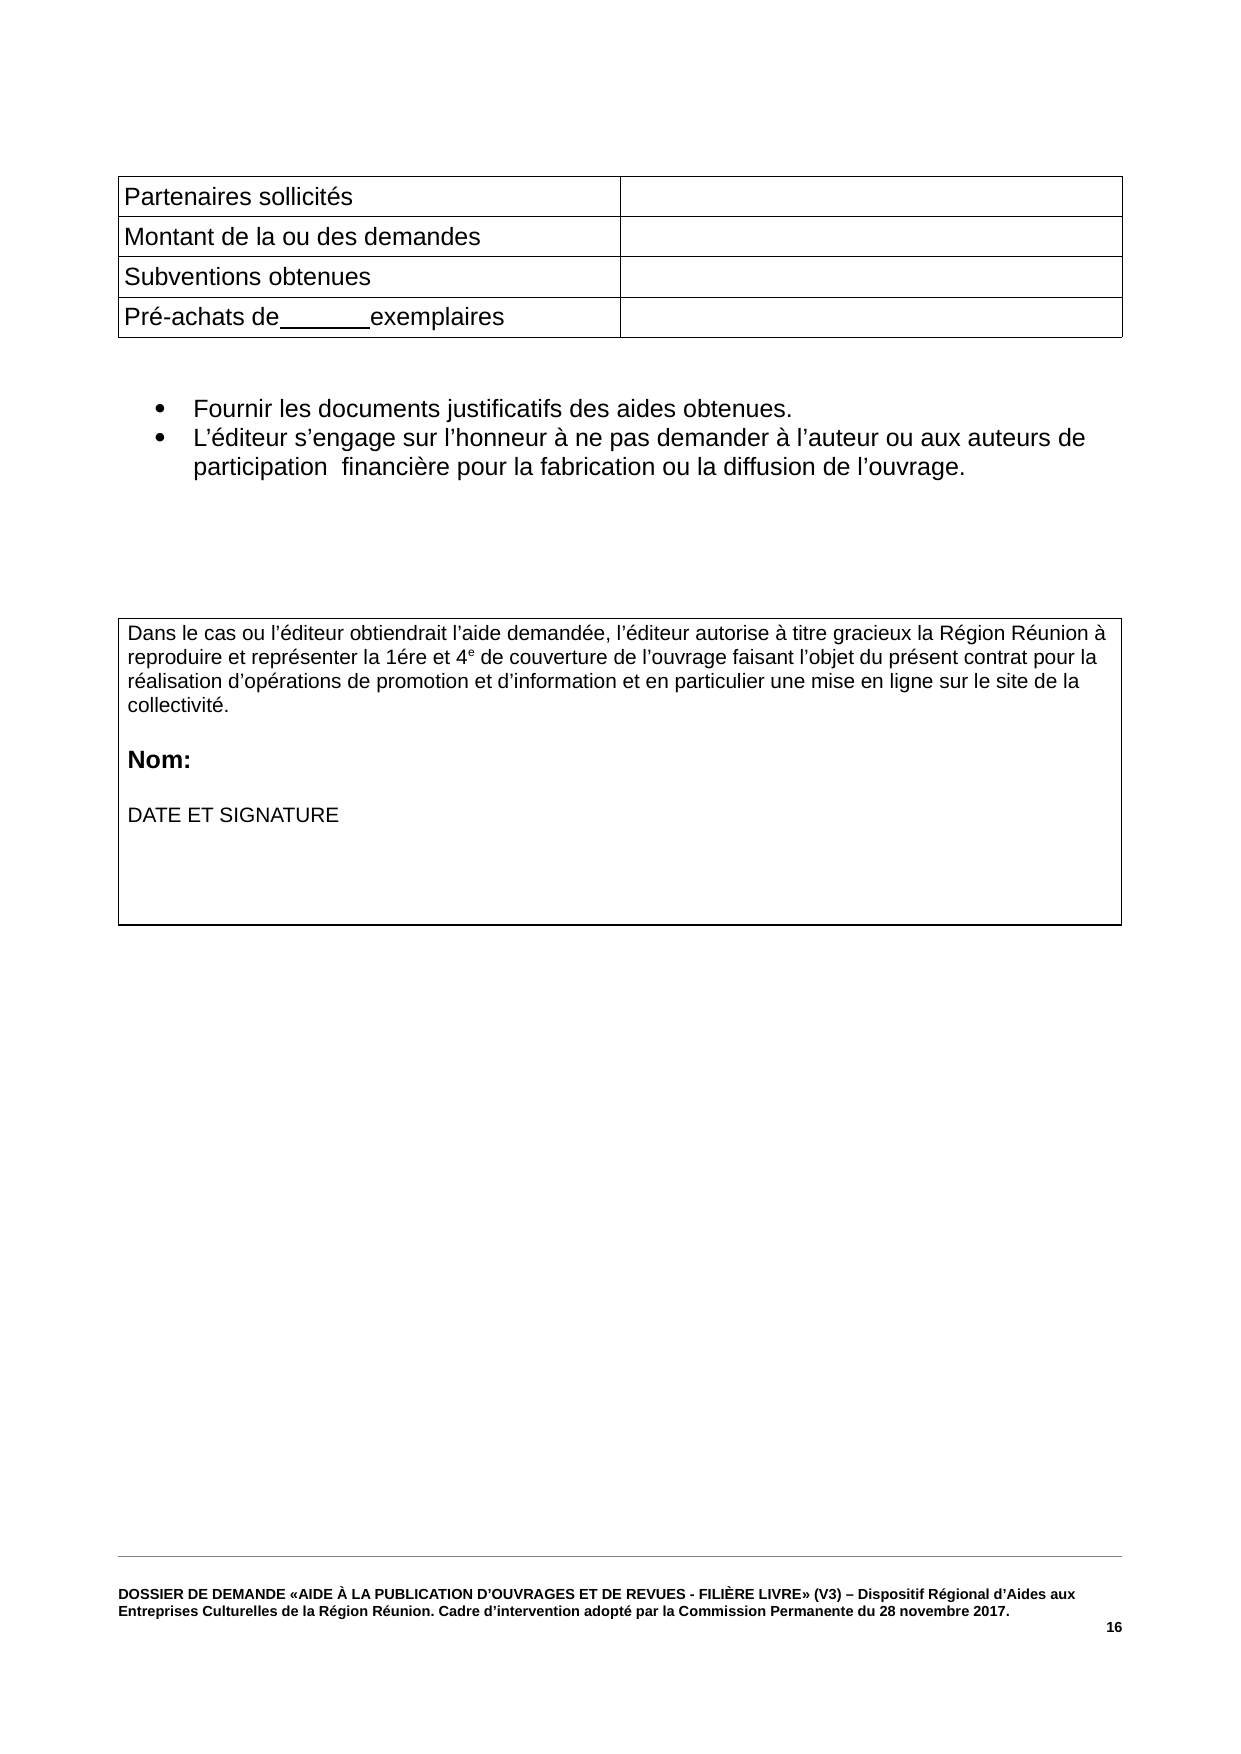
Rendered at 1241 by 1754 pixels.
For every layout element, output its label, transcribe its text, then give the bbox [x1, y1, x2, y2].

text Nom: [119, 742, 1121, 774]
table_header [621, 177, 1122, 216]
table_header Partenaires sollicités [119, 177, 620, 216]
table_cell Montant de la ou des demandes [119, 217, 620, 256]
list Fournir les documents justificatifs des aides obtenues. [156, 394, 1122, 423]
table_cell [621, 257, 1122, 297]
table_cell [621, 298, 1122, 337]
text DATE ET SIGNATURE [119, 799, 1121, 827]
table_cell Subventions obtenues [119, 257, 620, 297]
list L’éditeur s’engage sur l’honneur à ne pas demander à l’auteur ou aux auteurs de participation financière pour la fabrication ou la diffusion de l’ouvrage. [156, 423, 1122, 481]
text Dans le cas ou l’éditeur obtiendrait l’aide demandée, l’éditeur autorise à titre gracieux la Région Réunion à reproduire et représenter la 1ére et 4e de couverture de l’ouvrage faisant l’objet du présent contrat pour la réalisation d’opérations de promotion et d’information et en particulier une mise en ligne sur le site de la collectivité. [119, 619, 1121, 716]
table_cell [621, 217, 1122, 256]
table_cell Pré-achats de exemplaires [119, 298, 620, 337]
